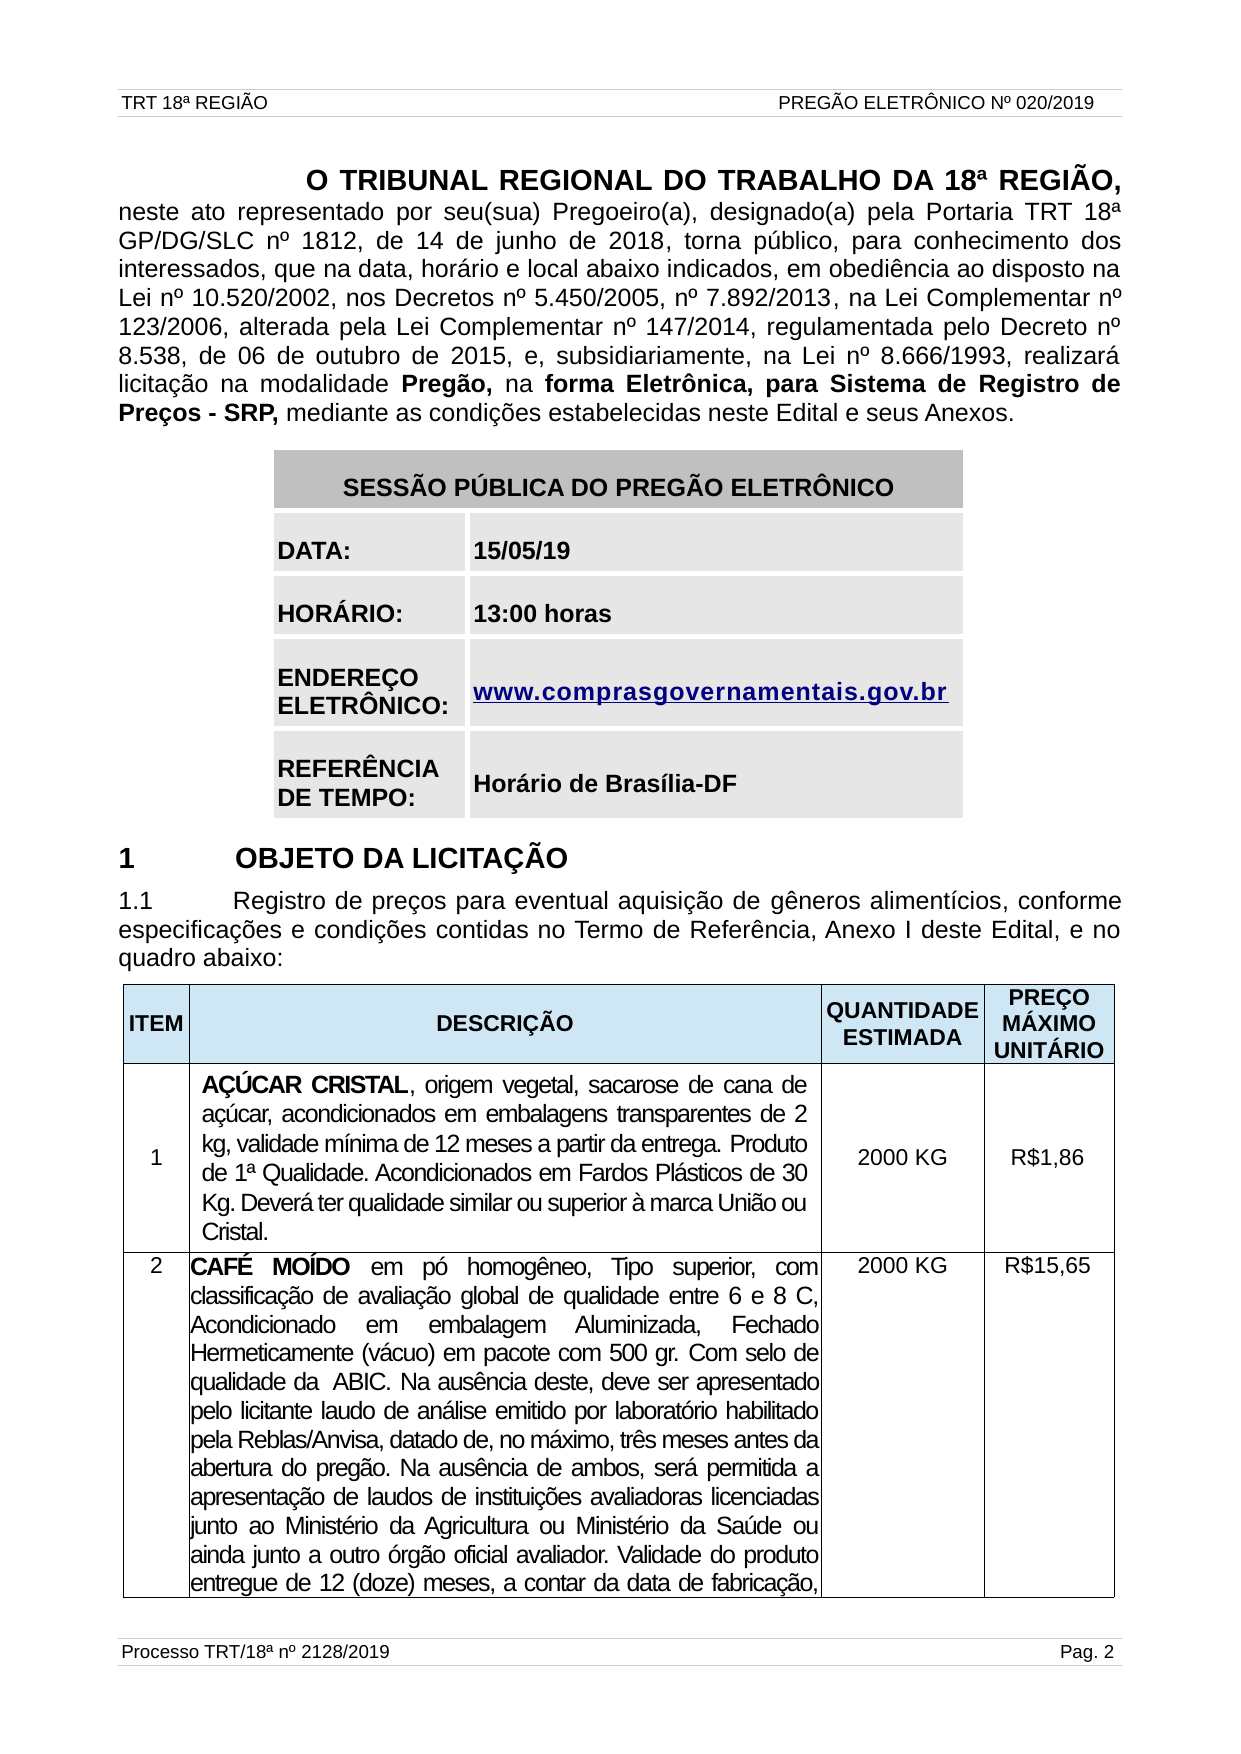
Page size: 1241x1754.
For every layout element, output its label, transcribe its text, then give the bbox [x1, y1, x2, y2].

text O TRIBUNAL REGIONAL DO TRABALHO DA 18ª REGIÃO, neste ato representado por seu(sua) Pregoeiro(a), designado(a) pela Portaria TRT 18ª GP/DG/SLC nº 1812, de 14 de junho de 2018, torna público, para conhecimento dos interessados, que na data, horário e local abaixo indicados, em obediência ao disposto na Lei nº 10.520/2002, nos Decretos nº 5.450/2005, nº 7.892/2013, na Lei Complementar nº 123/2006, alterada pela Lei Complementar nº 147/2014, regulamentada pelo Decreto nº 8.538, de 06 de outubro de 2015, e, subsidiariamente, na Lei nº 8.666/1993, realizará licitação na modalidade Pregão, na forma Eletrônica, para Sistema de Registro de Preços - SRP, mediante as condições estabelecidas neste Edital e seus Anexos. [118, 163, 1122, 427]
table_header QUANTIDADE ESTIMADA [822, 985, 984, 1063]
text 1 OBJETO DA LICITAÇÃO [118, 841, 1122, 874]
table_cell CAFÉ MOÍDO em pó homogêneo, Tipo superior, com classificação de avaliação global de qualidade entre 6 e 8 C, Acondicionado em embalagem Aluminizada, Fechado Hermeticamente (vácuo) em pacote com 500 gr. Com selo de qualidade da ABIC. Na ausência deste, deve ser apresentado pelo licitante laudo de análise emitido por laboratório habilitado pela Reblas/Anvisa, datado de, no máximo, três meses antes da abertura do pregão. Na ausência de ambos, será permitida a apresentação de laudos de instituições avaliadoras licenciadas junto ao Ministério da Agricultura ou Ministério da Saúde ou ainda junto a outro órgão oficial avaliador. Validade do produto entregue de 12 (doze) meses, a contar da data de fabricação, [190, 1253, 821, 1597]
table_cell 2 [124, 1253, 189, 1597]
table_cell DATA: [274, 513, 465, 571]
table_cell REFERÊNCIA DE TEMPO: [274, 731, 465, 818]
table_cell HORÁRIO: [274, 576, 465, 634]
table_cell 2000 KG [822, 1064, 984, 1252]
table_cell 13:00 horas [470, 576, 963, 634]
table_cell 1 [124, 1064, 189, 1252]
table_cell ENDEREÇO ELETRÔNICO: [274, 639, 465, 726]
table_header SESSÃO PÚBLICA DO PREGÃO ELETRÔNICO [274, 450, 963, 508]
table_cell 2000 KG [822, 1253, 984, 1597]
table_cell 15/05/19 [470, 513, 963, 571]
table_header DESCRIÇÃO [190, 985, 821, 1063]
table_cell R$15,65 [985, 1253, 1114, 1597]
list 1.1 Registro de preços para eventual aquisição de gêneros alimentícios, conforme especificações e condições contidas no Termo de Referência, Anexo I deste Edital, e no quadro abaixo: [83, 886, 1122, 972]
table_header ITEM [124, 985, 189, 1063]
table_cell R$1,86 [985, 1064, 1114, 1252]
table_header PREÇO MÁXIMO UNITÁRIO [985, 985, 1114, 1063]
table_cell Horário de Brasília-DF [470, 731, 963, 818]
table_cell AÇÚCAR CRISTAL, origem vegetal, sacarose de cana de açúcar, acondicionados em embalagens transparentes de 2 kg, validade mínima de 12 meses a partir da entrega. Produto de 1ª Qualidade. Acondicionados em Fardos Plásticos de 30 Kg. Deverá ter qualidade similar ou superior à marca União ou Cristal. [190, 1064, 821, 1252]
table_cell www.comprasgovernamentais.gov.br [470, 639, 963, 726]
